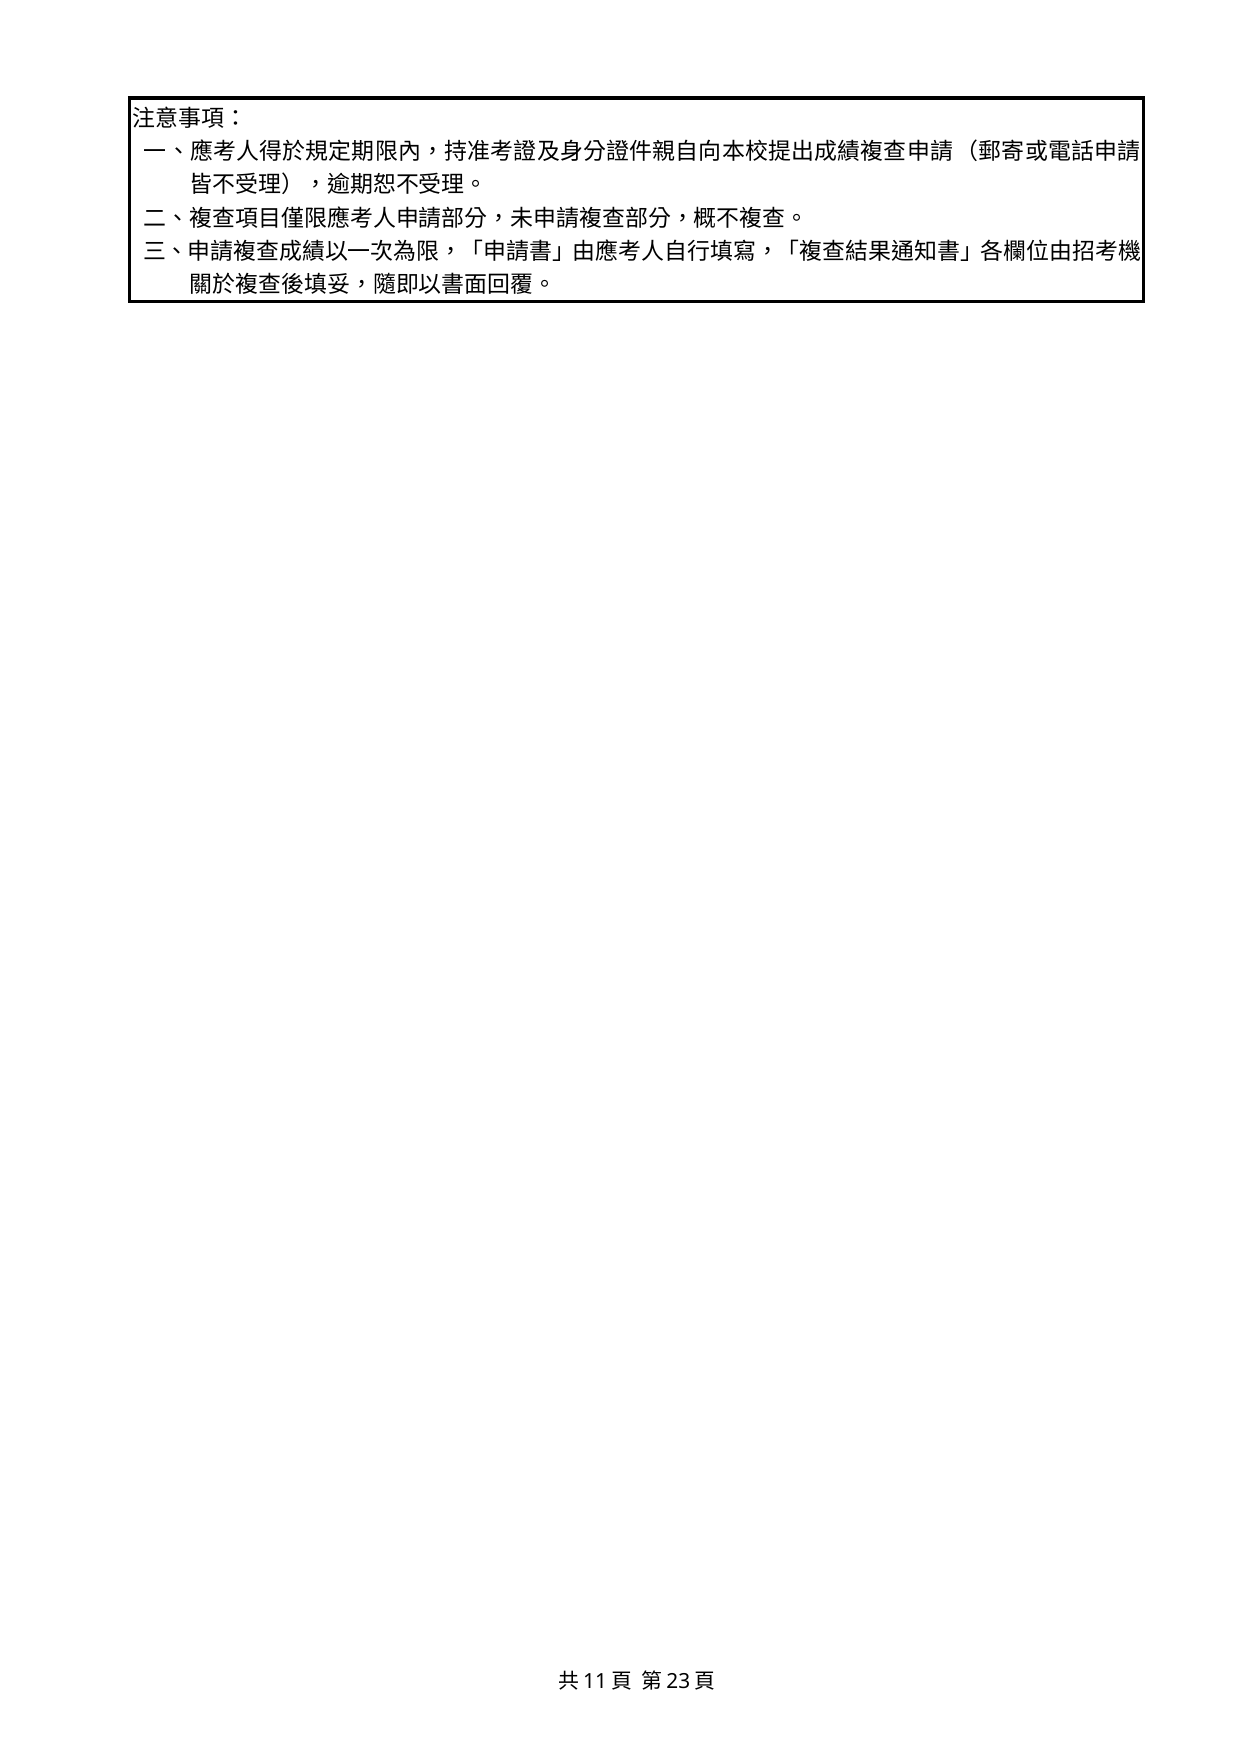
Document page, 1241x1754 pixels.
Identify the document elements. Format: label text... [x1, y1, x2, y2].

table_cell 注意事項： 一、應考人得於規定期限內，持准考證及身分證件親自向本校提出成績複查申請（郵寄或電話申請皆不受理），逾期恕不受理。 二、複查項目僅限應考人申請部分，未申請複查部分，概不複查。 三、申請複查成績以一次為限，「申請書」由應考人自行填寫，「複查結果通知書」各欄位由招考機 關於複查後填妥，隨即以書面回覆。 [131, 100, 1142, 299]
